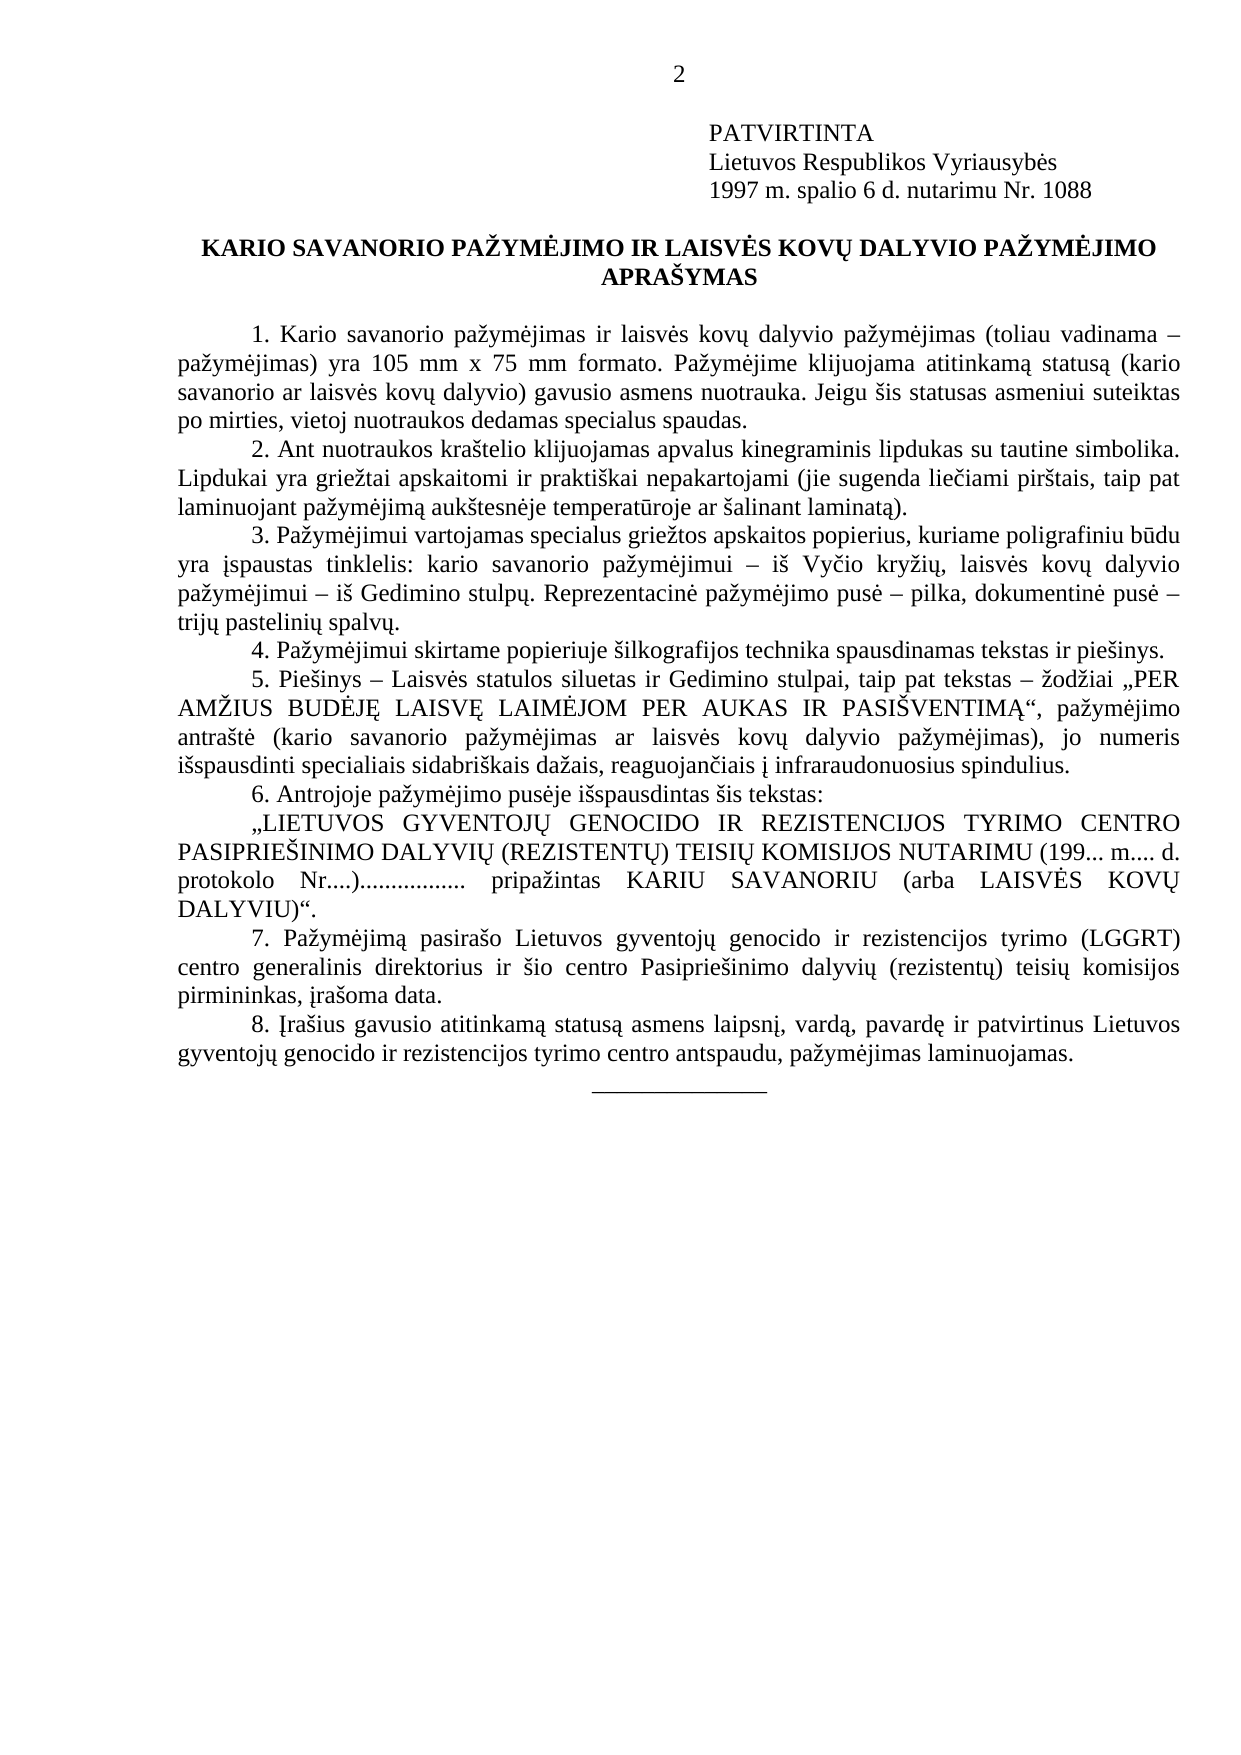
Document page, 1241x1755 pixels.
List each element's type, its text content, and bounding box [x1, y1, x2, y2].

text Kario savanorio pažymėjimo ir laisvės kovų dalyvio pažymėjimo aprašymas [177, 233, 1181, 291]
text ______________ [177, 1067, 1181, 1096]
text 7. Pažymėjimą pasirašo Lietuvos gyventojų genocido ir rezistencijos tyrimo (LGGRT) centro generalinis direktorius ir šio centro Pasipriešinimo dalyvių (rezistentų) teisių komisijos pirmininkas, įrašoma data. [177, 923, 1181, 1009]
text 4. Pažymėjimui skirtame popieriuje šilkografijos technika spausdinamas tekstas ir piešinys. [177, 636, 1181, 664]
text Lietuvos Respublikos Vyriausybės [177, 147, 1181, 176]
text 6. Antrojoje pažymėjimo pusėje išspausdintas šis tekstas: [177, 779, 1181, 808]
text 2. Ant nuotraukos kraštelio klijuojamas apvalus kinegraminis lipdukas su tautine simbolika. Lipdukai yra griežtai apskaitomi ir praktiškai nepakartojami (jie sugenda liečiami pirštais, taip pat laminuojant pažymėjimą aukštesnėje temperatūroje ar šalinant laminatą). [177, 434, 1181, 521]
text „LIETUVOS GYVENTOJŲ GENOCIDO IR REZISTENCIJOS TYRIMO CENTRO PASIPRIEŠINIMO DALYVIŲ (REZISTENTŲ) TEISIŲ KOMISIJOS NUTARIMU (199... m.... d. protokolo Nr....)................. pripažintas KARIU SAVANORIU (arba LAISVĖS KOVŲ DALYVIU)“. [177, 808, 1181, 923]
text PATVIRTINTA [177, 118, 1181, 147]
text 5. Piešinys – Laisvės statulos siluetas ir Gedimino stulpai, taip pat tekstas – žodžiai „PER AMŽIUS BUDĖJĘ LAISVĘ LAIMĖJOM PER AUKAS IR PASIŠVENTIMĄ“, pažymėjimo antraštė (kario savanorio pažymėjimas ar laisvės kovų dalyvio pažymėjimas), jo numeris išspausdinti specialiais sidabriškais dažais, reaguojančiais į infraraudonuosius spindulius. [177, 664, 1181, 779]
text 1. Kario savanorio pažymėjimas ir laisvės kovų dalyvio pažymėjimas (toliau vadinama – pažymėjimas) yra 105 mm x 75 mm formato. Pažymėjime klijuojama atitinkamą statusą (kario savanorio ar laisvės kovų dalyvio) gavusio asmens nuotrauka. Jeigu šis statusas asmeniui suteiktas po mirties, vietoj nuotraukos dedamas specialus spaudas. [177, 319, 1181, 434]
text 3. Pažymėjimui vartojamas specialus griežtos apskaitos popierius, kuriame poligrafiniu būdu yra įspaustas tinklelis: kario savanorio pažymėjimui – iš Vyčio kryžių, laisvės kovų dalyvio pažymėjimui – iš Gedimino stulpų. Reprezentacinė pažymėjimo pusė – pilka, dokumentinė pusė – trijų pastelinių spalvų. [177, 521, 1181, 636]
text 8. Įrašius gavusio atitinkamą statusą asmens laipsnį, vardą, pavardę ir patvirtinus Lietuvos gyventojų genocido ir rezistencijos tyrimo centro antspaudu, pažymėjimas laminuojamas. [177, 1009, 1181, 1067]
text 1997 m. spalio 6 d. nutarimu Nr. 1088 [177, 176, 1181, 204]
